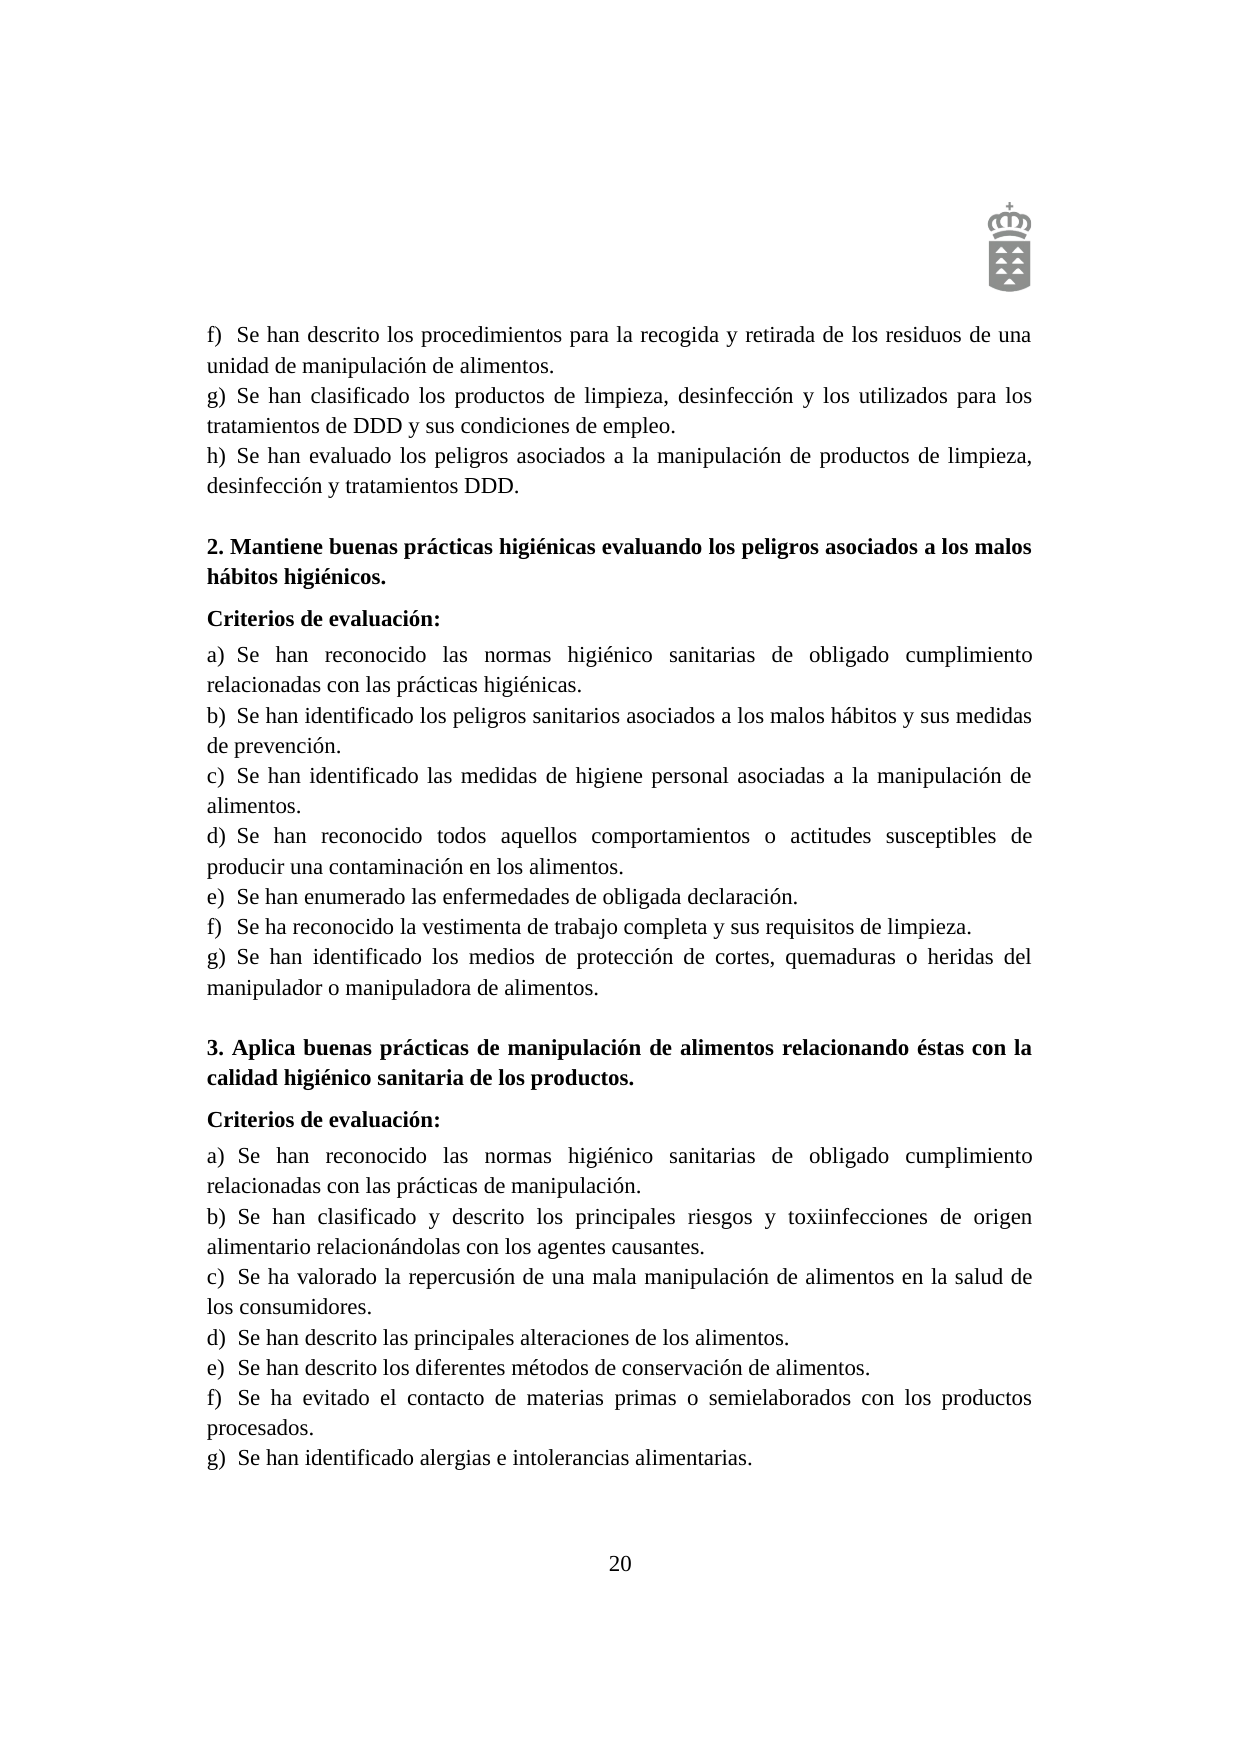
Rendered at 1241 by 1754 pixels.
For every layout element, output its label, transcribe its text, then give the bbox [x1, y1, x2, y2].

text b) Se han identificado los peligros sanitarios asociados a los malos hábitos y sus medidas de prevención. [207, 702, 1033, 758]
text c) Se han identificado las medidas de higiene personal asociadas a la manipulación de alimentos. [207, 762, 1033, 819]
text e) Se han enumerado las enfermedades de obligada declaración. [207, 883, 1033, 909]
text g) Se han clasificado los productos de limpieza, desinfección y los utilizados para los tratamientos de DDD y sus condiciones de empleo. [207, 382, 1033, 438]
text b) Se han clasificado y descrito los principales riesgos y toxiinfecciones de origen alimentario relacionándolas con los agentes causantes. [207, 1203, 1033, 1259]
text 3. Aplica buenas prácticas de manipulación de alimentos relacionando éstas con la calidad higiénico sanitaria de los productos. [207, 1034, 1033, 1091]
text d) Se han reconocido todos aquellos comportamientos o actitudes susceptibles de producir una contaminación en los alimentos. [207, 823, 1033, 879]
text Criterios de evaluación: [207, 1106, 1033, 1133]
text 2. Mantiene buenas prácticas higiénicas evaluando los peligros asociados a los malos hábitos higiénicos. [207, 533, 1033, 589]
text f) Se han descrito los procedimientos para la recogida y retirada de los residuos de una unidad de manipulación de alimentos. [207, 322, 1033, 378]
text a) Se han reconocido las normas higiénico sanitarias de obligado cumplimiento relacionadas con las prácticas de manipulación. [207, 1142, 1033, 1199]
text d) Se han descrito las principales alteraciones de los alimentos. [207, 1324, 1033, 1350]
text a) Se han reconocido las normas higiénico sanitarias de obligado cumplimiento relacionadas con las prácticas higiénicas. [207, 641, 1033, 698]
text f) Se ha reconocido la vestimenta de trabajo completa y sus requisitos de limpieza. [207, 913, 1033, 939]
text Criterios de evaluación: [207, 605, 1033, 632]
text f) Se ha evitado el contacto de materias primas o semielaborados con los productos procesados. [207, 1384, 1033, 1441]
text g) Se han identificado los medios de protección de cortes, quemaduras o heridas del manipulador o manipuladora de alimentos. [207, 943, 1033, 1000]
picture [987, 202, 1032, 292]
text g) Se han identificado alergias e intolerancias alimentarias. [207, 1444, 1033, 1471]
text h) Se han evaluado los peligros asociados a la manipulación de productos de limpieza, desinfección y tratamientos DDD. [207, 442, 1033, 499]
text c) Se ha valorado la repercusión de una mala manipulación de alimentos en la salud de los consumidores. [207, 1263, 1033, 1320]
text e) Se han descrito los diferentes métodos de conservación de alimentos. [207, 1354, 1033, 1380]
